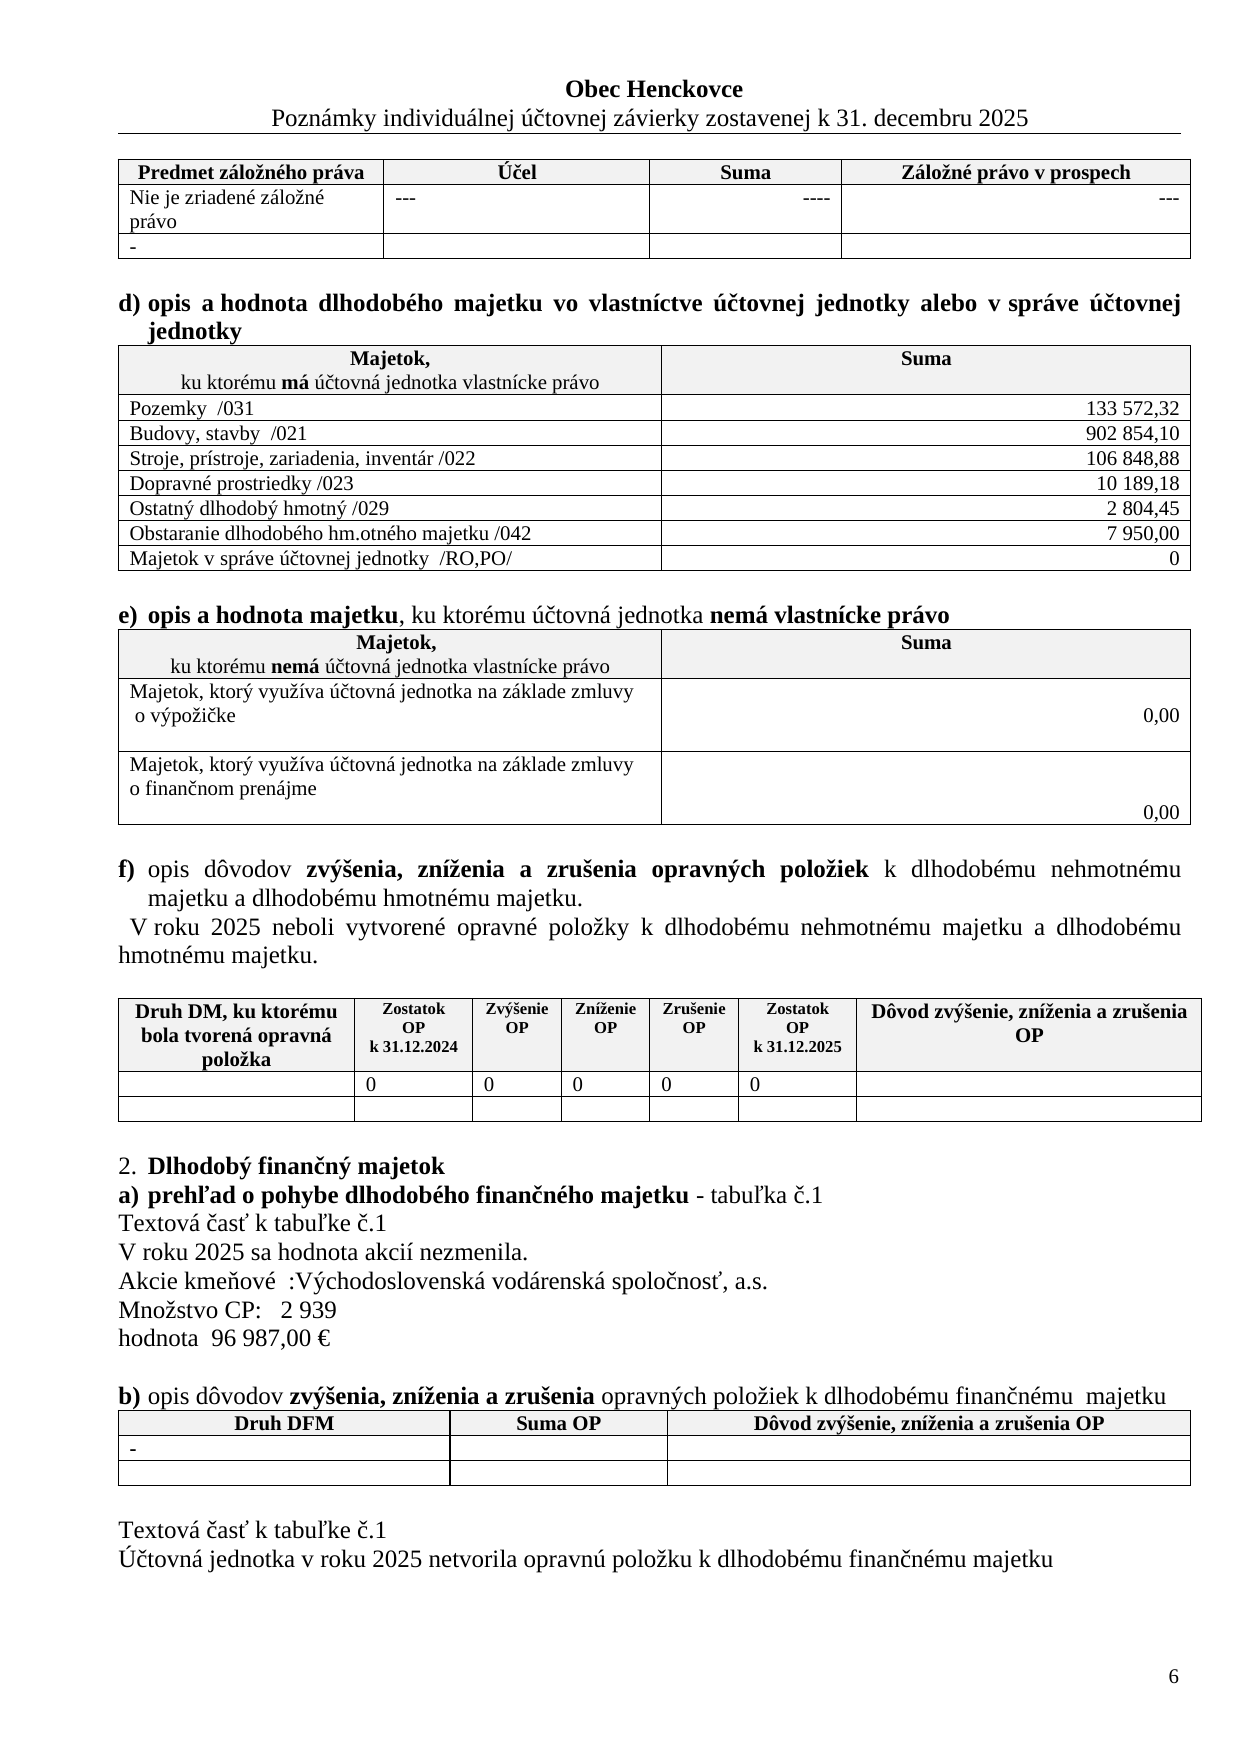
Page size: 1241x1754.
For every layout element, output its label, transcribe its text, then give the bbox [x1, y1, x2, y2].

table_cell [842, 234, 1190, 258]
table_cell Dopravné prostriedky /023 [119, 471, 661, 495]
table_cell [451, 1461, 667, 1485]
table_header Suma [662, 630, 1190, 678]
table_cell 0,00 [662, 679, 1190, 751]
table_header Suma [650, 160, 841, 184]
table_header Suma [662, 346, 1190, 394]
table_cell 106 848,88 [662, 446, 1190, 470]
table_cell 0 [562, 1072, 649, 1096]
text hodnota 96 987,00 € [118, 1323, 1181, 1352]
table_header Majetok, ku ktorému nemá účtovná jednotka vlastnícke právo [119, 630, 661, 678]
table_cell Budovy, stavby /021 [119, 421, 661, 444]
table_cell [668, 1461, 1190, 1485]
list opis a hodnota dlhodobého majetku vo vlastníctve účtovnej jednotky alebo v správe účtovnej jednotky [118, 288, 1181, 345]
table_cell [857, 1072, 1201, 1096]
table_cell Nie je zriadené záložné právo [119, 185, 383, 233]
table_cell [451, 1436, 667, 1460]
table_cell 7 950,00 [662, 521, 1190, 545]
table_cell [119, 1097, 354, 1121]
table_cell Obstaranie dlhodobého hm.otného majetku /042 [119, 521, 661, 545]
table_cell [562, 1097, 649, 1121]
table_cell 902 854,10 [662, 421, 1190, 444]
table_cell [668, 1436, 1190, 1460]
table_cell 0 [473, 1072, 561, 1096]
table_header Druh DM, ku ktorému bola tvorená opravná položka [119, 999, 354, 1071]
list opis a hodnota majetku, ku ktorému účtovná jednotka nemá vlastnícke právo [118, 600, 1181, 629]
table_cell [119, 1072, 354, 1096]
table_cell ---- [650, 185, 841, 233]
list opis dôvodov zvýšenia, zníženia a zrušenia opravných položiek k dlhodobému nehmotnému majetku a dlhodobému hmotnému majetku. [118, 854, 1181, 912]
table_header Dôvod zvýšenie, zníženia a zrušenia OP [857, 999, 1201, 1071]
table_cell 2 804,45 [662, 496, 1190, 520]
list prehľad o pohybe dlhodobého finančného majetku - tabuľka č.1 [118, 1180, 1181, 1208]
table_header Zostatok OP k 31.12.2024 [355, 999, 472, 1071]
table_cell 0,00 [662, 752, 1190, 824]
list opis dôvodov zvýšenia, zníženia a zrušenia opravných položiek k dlhodobému finančnému majetku [118, 1381, 1181, 1410]
table_cell 0 [355, 1072, 472, 1096]
table_cell - [119, 234, 383, 258]
table_header Predmet záložného práva [119, 160, 383, 184]
table_cell [650, 1097, 738, 1121]
table_cell [739, 1097, 856, 1121]
table_cell - [119, 1436, 449, 1460]
text Akcie kmeňové :Východoslovenská vodárenská spoločnosť, a.s. [118, 1266, 1181, 1295]
table_cell [355, 1097, 472, 1121]
table_cell [650, 234, 841, 258]
table_cell --- [384, 185, 649, 233]
text Účtovná jednotka v roku 2025 netvorila opravnú položku k dlhodobému finančnému majetku [118, 1544, 1181, 1572]
table_cell 0 [650, 1072, 738, 1096]
text Textová časť k tabuľke č.1 [118, 1208, 1181, 1237]
table_cell 133 572,32 [662, 395, 1190, 419]
table_header Zrušenie OP [650, 999, 738, 1071]
table_cell --- [842, 185, 1190, 233]
table_header Účel [384, 160, 649, 184]
table_cell [384, 234, 649, 258]
table_cell 0 [739, 1072, 856, 1096]
table_cell Stroje, prístroje, zariadenia, inventár /022 [119, 446, 661, 470]
text Množstvo CP: 2 939 [118, 1295, 1181, 1323]
table_header Druh DFM [119, 1411, 449, 1435]
table_header Majetok, ku ktorému má účtovná jednotka vlastnícke právo [119, 346, 661, 394]
table_cell 10 189,18 [662, 471, 1190, 495]
table_header Dôvod zvýšenie, zníženia a zrušenia OP [668, 1411, 1190, 1435]
table_cell Ostatný dlhodobý hmotný /029 [119, 496, 661, 520]
table_cell [857, 1097, 1201, 1121]
table_cell [119, 1461, 449, 1485]
table_cell [473, 1097, 561, 1121]
list Dlhodobý finančný majetok [118, 1151, 1181, 1180]
table_header Suma OP [451, 1411, 667, 1435]
text Textová časť k tabuľke č.1 [118, 1515, 1181, 1544]
table_header Zostatok OP k 31.12.2025 [739, 999, 856, 1071]
table_cell Majetok, ktorý využíva účtovná jednotka na základe zmluvy o finančnom prenájme [119, 752, 661, 824]
table_header Záložné právo v prospech [842, 160, 1190, 184]
table_header Zvýšenie OP [473, 999, 561, 1071]
table_cell Pozemky /031 [119, 395, 661, 419]
table_header Zníženie OP [562, 999, 649, 1071]
text V roku 2025 sa hodnota akcií nezmenila. [118, 1237, 1181, 1266]
text V roku 2025 neboli vytvorené opravné položky k dlhodobému nehmotnému majetku a dlhodobému hmotnému majetku. [118, 912, 1181, 969]
table_cell Majetok v správe účtovnej jednotky /RO,PO/ [119, 546, 661, 570]
table_cell Majetok, ktorý využíva účtovná jednotka na základe zmluvy o výpožičke [119, 679, 661, 751]
table_cell 0 [662, 546, 1190, 570]
